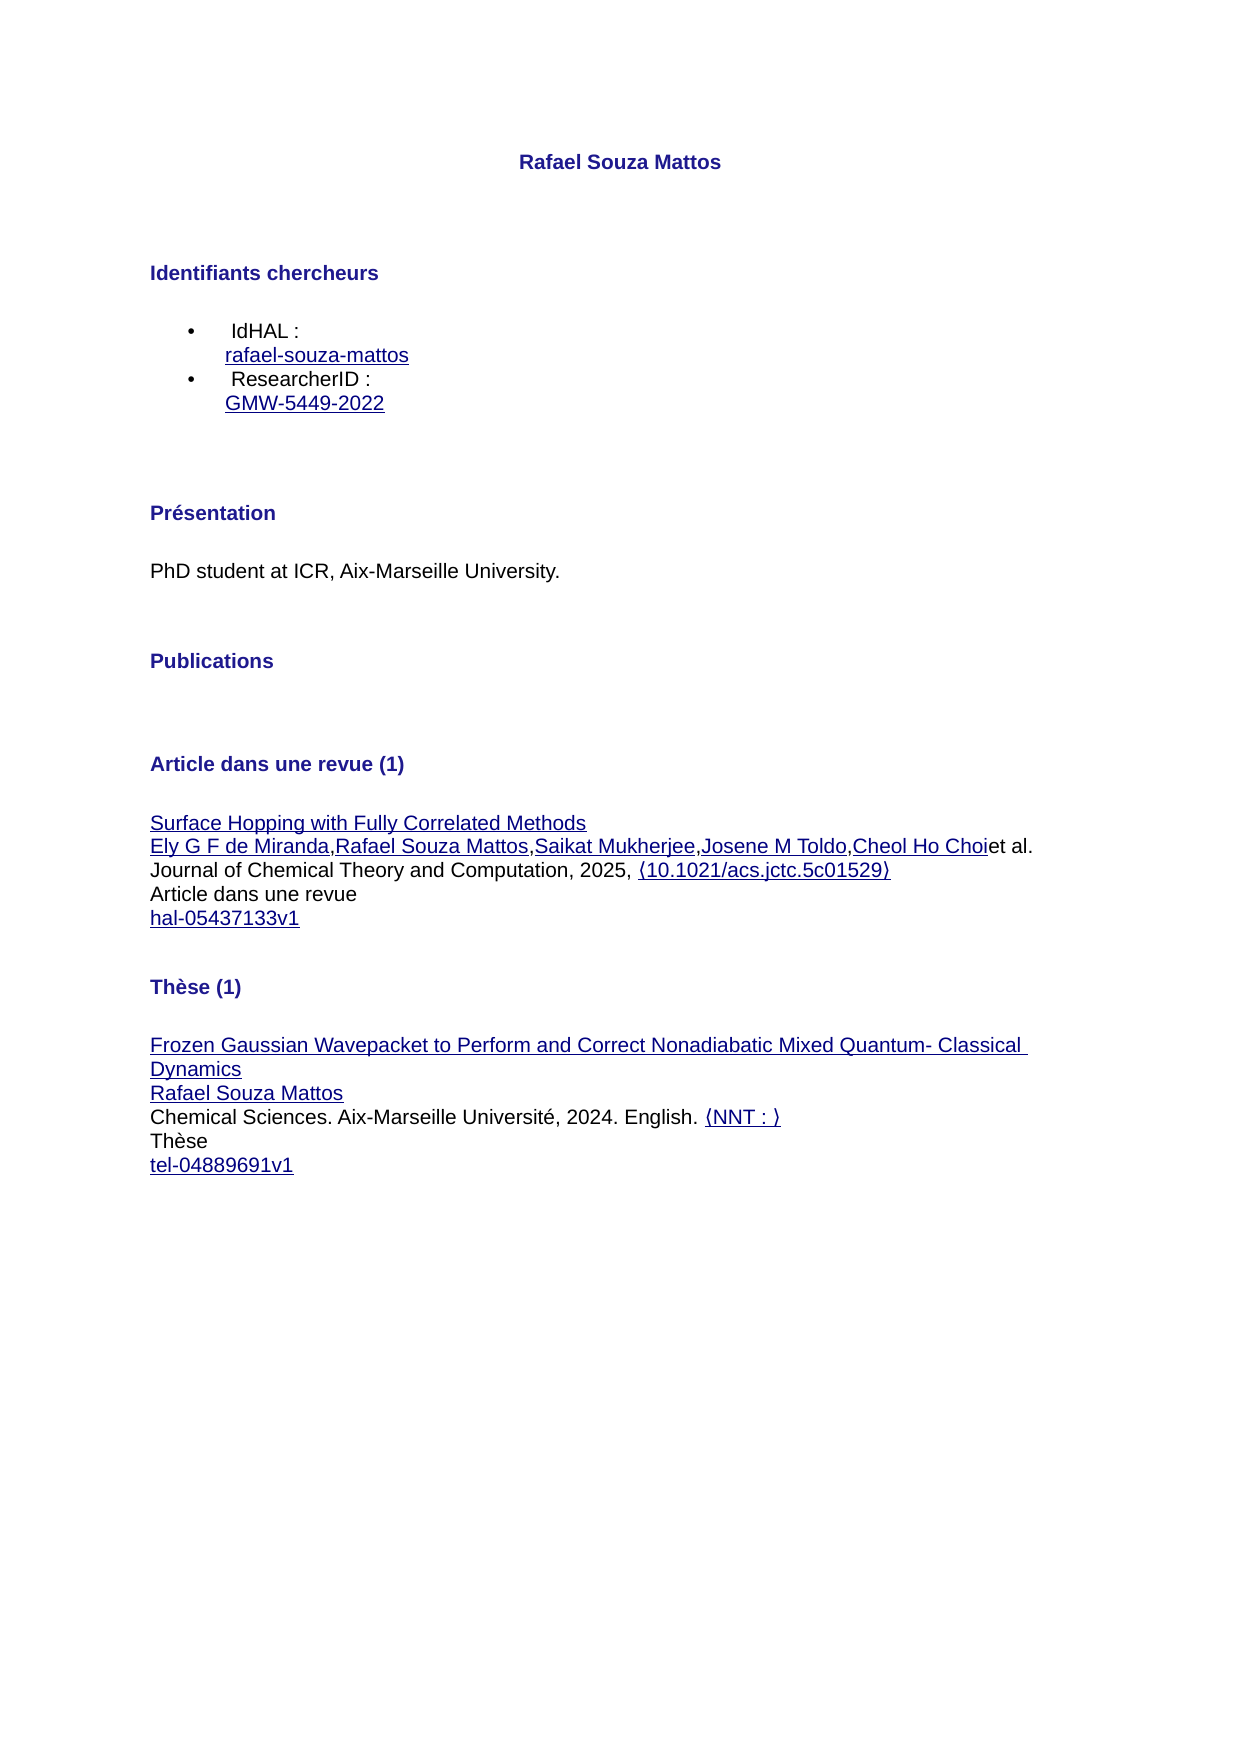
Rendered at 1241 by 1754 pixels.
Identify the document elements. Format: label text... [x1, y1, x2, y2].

subtitle Présentation [150, 501, 1090, 525]
list GMW-5449-2022 [187, 391, 1090, 414]
table_header Surface Hopping with Fully Correlated Methods Ely G F de Miranda,Rafael Souza Mattos,Saikat Mukherjee,Josene M Toldo,Cheol Ho Choiet al. Journal of Chemical Theory and Computation, 2025, ⟨10.1021/acs.jctc.5c01529⟩ Article dans une revue hal-05437133v1 [150, 810, 1090, 930]
subtitle Article dans une revue (1) [150, 752, 1090, 776]
subtitle Rafael Souza Mattos [150, 150, 1090, 174]
subtitle Publications [150, 649, 1090, 673]
list rafael-souza-mattos [187, 343, 1090, 367]
list ResearcherID : [187, 367, 1090, 391]
subtitle Thèse (1) [150, 975, 1090, 999]
text PhD student at ICR, Aix-Marseille University. [150, 559, 1090, 583]
list IdHAL : [187, 319, 1090, 343]
table_header Frozen Gaussian Wavepacket to Perform and Correct Nonadiabatic Mixed Quantum- Classical Dynamics Rafael Souza Mattos Chemical Sciences. Aix-Marseille Université, 2024. English. ⟨NNT : ⟩ Thèse tel-04889691v1 [150, 1033, 1090, 1177]
subtitle Identifiants chercheurs [150, 260, 1090, 284]
